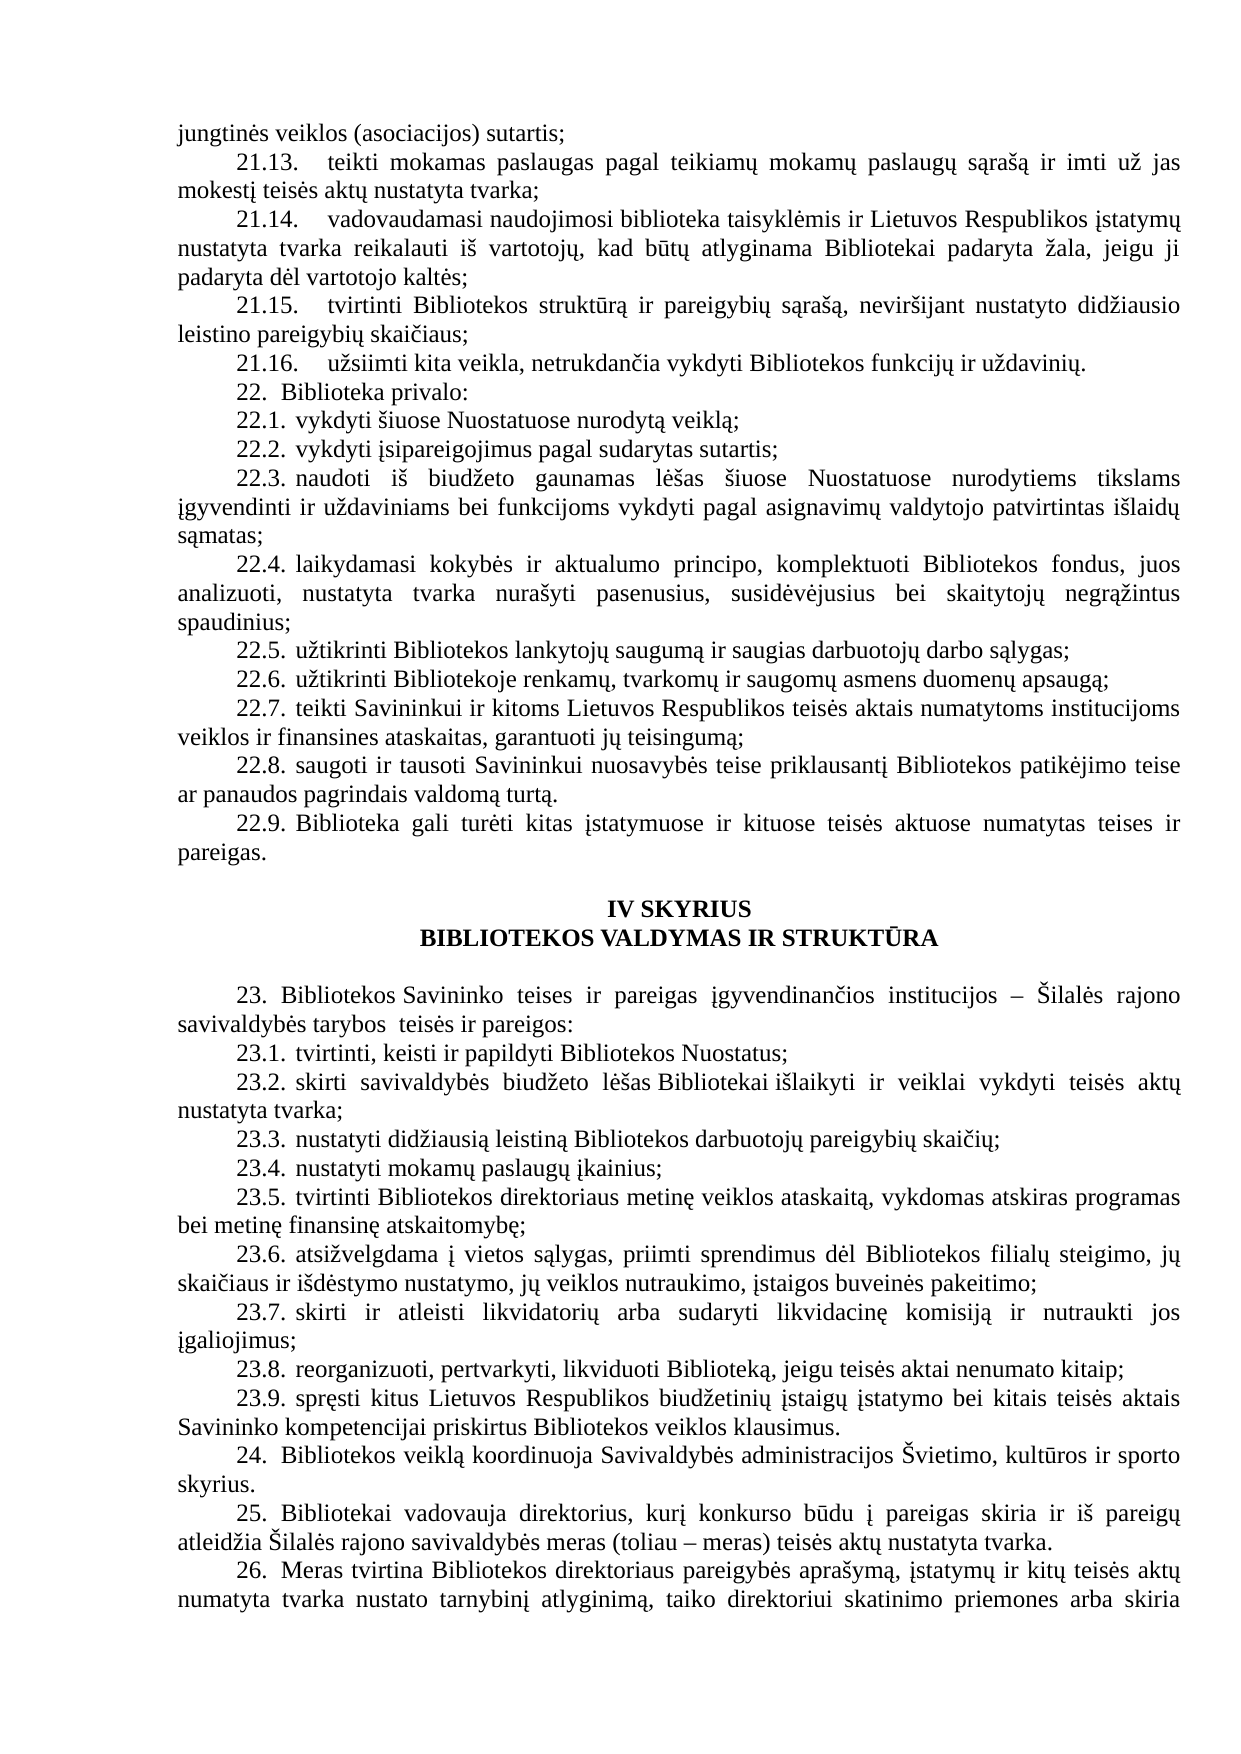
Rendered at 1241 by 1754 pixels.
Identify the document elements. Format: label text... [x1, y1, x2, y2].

text BIBLIOTEKOS VALDYMAS IR STRUKTŪRA [177, 923, 1181, 952]
text 21.13. teikti mokamas paslaugas pagal teikiamų mokamų paslaugų sąrašą ir imti už jas mokestį teisės aktų nustatyta tvarka; [177, 147, 1181, 204]
text 23.7. skirti ir atleisti likvidatorių arba sudaryti likvidacinę komisiją ir nutraukti jos įgaliojimus; [177, 1297, 1181, 1354]
text 23.4. nustatyti mokamų paslaugų įkainius; [177, 1153, 1181, 1182]
text 26. Meras tvirtina Bibliotekos direktoriaus pareigybės aprašymą, įstatymų ir kitų teisės aktų numatyta tvarka nustato tarnybinį atlyginimą, taiko direktoriui skatinimo priemones arba skiria [177, 1556, 1181, 1613]
text 23.5. tvirtinti Bibliotekos direktoriaus metinę veiklos ataskaitą, vykdomas atskiras programas bei metinę finansinę atskaitomybę; [177, 1182, 1181, 1239]
text 23.8. reorganizuoti, pertvarkyti, likviduoti Biblioteką, jeigu teisės aktai nenumato kitaip; [177, 1354, 1181, 1383]
text 22. Biblioteka privalo: [177, 377, 1181, 406]
text 22.4. laikydamasi kokybės ir aktualumo principo, komplektuoti Bibliotekos fondus, juos analizuoti, nustatyta tvarka nurašyti pasenusius, susidėvėjusius bei skaitytojų negrąžintus spaudinius; [177, 549, 1181, 636]
text 25. Bibliotekai vadovauja direktorius, kurį konkurso būdu į pareigas skiria ir iš pareigų atleidžia Šilalės rajono savivaldybės meras (toliau – meras) teisės aktų nustatyta tvarka. [177, 1498, 1181, 1556]
text 23.2. skirti savivaldybės biudžeto lėšas Bibliotekai išlaikyti ir veiklai vykdyti teisės aktų nustatyta tvarka; [177, 1067, 1181, 1124]
text 22.8. saugoti ir tausoti Savininkui nuosavybės teise priklausantį Bibliotekos patikėjimo teise ar panaudos pagrindais valdomą turtą. [177, 751, 1181, 808]
text 23. Bibliotekos Savininko teises ir pareigas įgyvendinančios institucijos – Šilalės rajono savivaldybės tarybos teisės ir pareigos: [177, 981, 1181, 1038]
text 22.3. naudoti iš biudžeto gaunamas lėšas šiuose Nuostatuose nurodytiems tikslams įgyvendinti ir uždaviniams bei funkcijoms vykdyti pagal asignavimų valdytojo patvirtintas išlaidų sąmatas; [177, 463, 1181, 549]
text 21.16. užsiimti kita veikla, netrukdančia vykdyti Bibliotekos funkcijų ir uždavinių. [177, 348, 1181, 377]
text 22.5. užtikrinti Bibliotekos lankytojų saugumą ir saugias darbuotojų darbo sąlygas; [177, 636, 1181, 664]
text 22.1. vykdyti šiuose Nuostatuose nurodytą veiklą; [177, 406, 1181, 434]
text 22.2. vykdyti įsipareigojimus pagal sudarytas sutartis; [177, 434, 1181, 463]
text 24. Bibliotekos veiklą koordinuoja Savivaldybės administracijos Švietimo, kultūros ir sporto skyrius. [177, 1441, 1181, 1498]
text 23.3. nustatyti didžiausią leistiną Bibliotekos darbuotojų pareigybių skaičių; [177, 1124, 1181, 1153]
text 23.1. tvirtinti, keisti ir papildyti Bibliotekos Nuostatus; [177, 1038, 1181, 1067]
text jungtinės veiklos (asociacijos) sutartis; [177, 118, 1181, 147]
text IV SKYRIUS [177, 894, 1181, 923]
text 23.6. atsižvelgdama į vietos sąlygas, priimti sprendimus dėl Bibliotekos filialų steigimo, jų skaičiaus ir išdėstymo nustatymo, jų veiklos nutraukimo, įstaigos buveinės pakeitimo; [177, 1239, 1181, 1297]
text 23.9. spręsti kitus Lietuvos Respublikos biudžetinių įstaigų įstatymo bei kitais teisės aktais Savininko kompetencijai priskirtus Bibliotekos veiklos klausimus. [177, 1383, 1181, 1441]
text 22.9. Biblioteka gali turėti kitas įstatymuose ir kituose teisės aktuose numatytas teises ir pareigas. [177, 808, 1181, 866]
text 21.15. tvirtinti Bibliotekos struktūrą ir pareigybių sąrašą, neviršijant nustatyto didžiausio leistino pareigybių skaičiaus; [177, 291, 1181, 348]
text 22.7. teikti Savininkui ir kitoms Lietuvos Respublikos teisės aktais numatytoms institucijoms veiklos ir finansines ataskaitas, garantuoti jų teisingumą; [177, 693, 1181, 751]
text 21.14. vadovaudamasi naudojimosi biblioteka taisyklėmis ir Lietuvos Respublikos įstatymų nustatyta tvarka reikalauti iš vartotojų, kad būtų atlyginama Bibliotekai padaryta žala, jeigu ji padaryta dėl vartotojo kaltės; [177, 204, 1181, 291]
text 22.6. užtikrinti Bibliotekoje renkamų, tvarkomų ir saugomų asmens duomenų apsaugą; [177, 664, 1181, 693]
